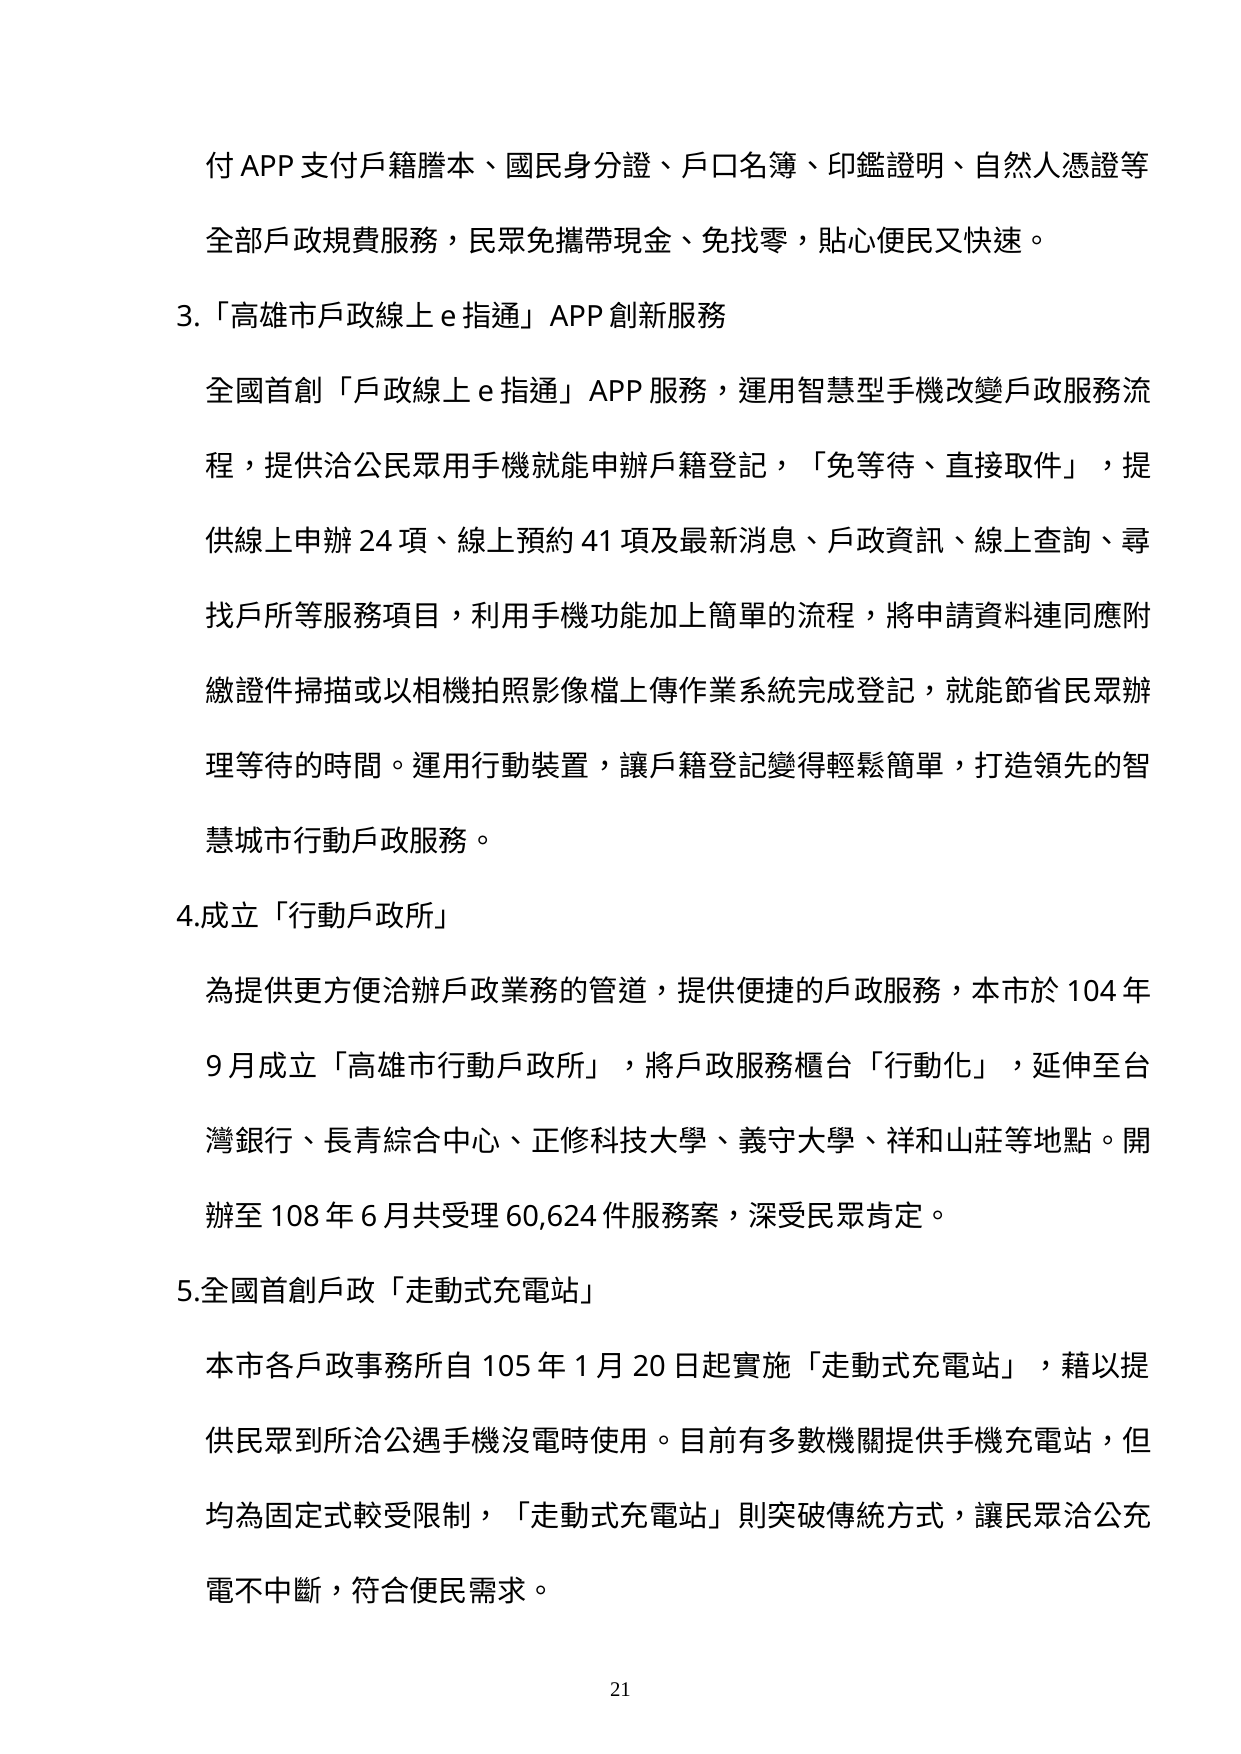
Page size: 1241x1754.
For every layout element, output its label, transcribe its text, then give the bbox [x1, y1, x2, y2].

text 4.成立「行動戶政所」 為提供更方便洽辦戶政業務的管道，提供便捷的戶政服務，本市於104年9月成立「高雄市行動戶政所」，將戶政服務櫃台「行動化」，延伸至台灣銀行、長青綜合中心、正修科技大學、義守大學、祥和山莊等地點。開辦至108年6月共受理60,624件服務案，深受民眾肯定。 [176, 870, 1152, 1245]
text 5.全國首創戶政「走動式充電站」 本市各戶政事務所自105年1月20日起實施「走動式充電站」，藉以提供民眾到所洽公遇手機沒電時使用。目前有多數機關提供手機充電站，但均為固定式較受限制，「走動式充電站」則突破傳統方式，讓民眾洽公充電不中斷，符合便民需求。 [176, 1245, 1152, 1620]
text 付APP支付戶籍謄本、國民身分證、戶口名簿、印鑑證明、自然人憑證等全部戶政規費服務，民眾免攜帶現金、免找零，貼心便民又快速。 [176, 120, 1152, 270]
text 3.「高雄市戶政線上e指通」APP創新服務 全國首創「戶政線上e指通」APP服務，運用智慧型手機改變戶政服務流程，提供洽公民眾用手機就能申辦戶籍登記，「免等待、直接取件」，提供線上申辦24項、線上預約41項及最新消息、戶政資訊、線上查詢、尋找戶所等服務項目，利用手機功能加上簡單的流程，將申請資料連同應附繳證件掃描或以相機拍照影像檔上傳作業系統完成登記，就能節省民眾辦理等待的時間。運用行動裝置，讓戶籍登記變得輕鬆簡單，打造領先的智慧城市行動戶政服務。 [176, 270, 1152, 870]
